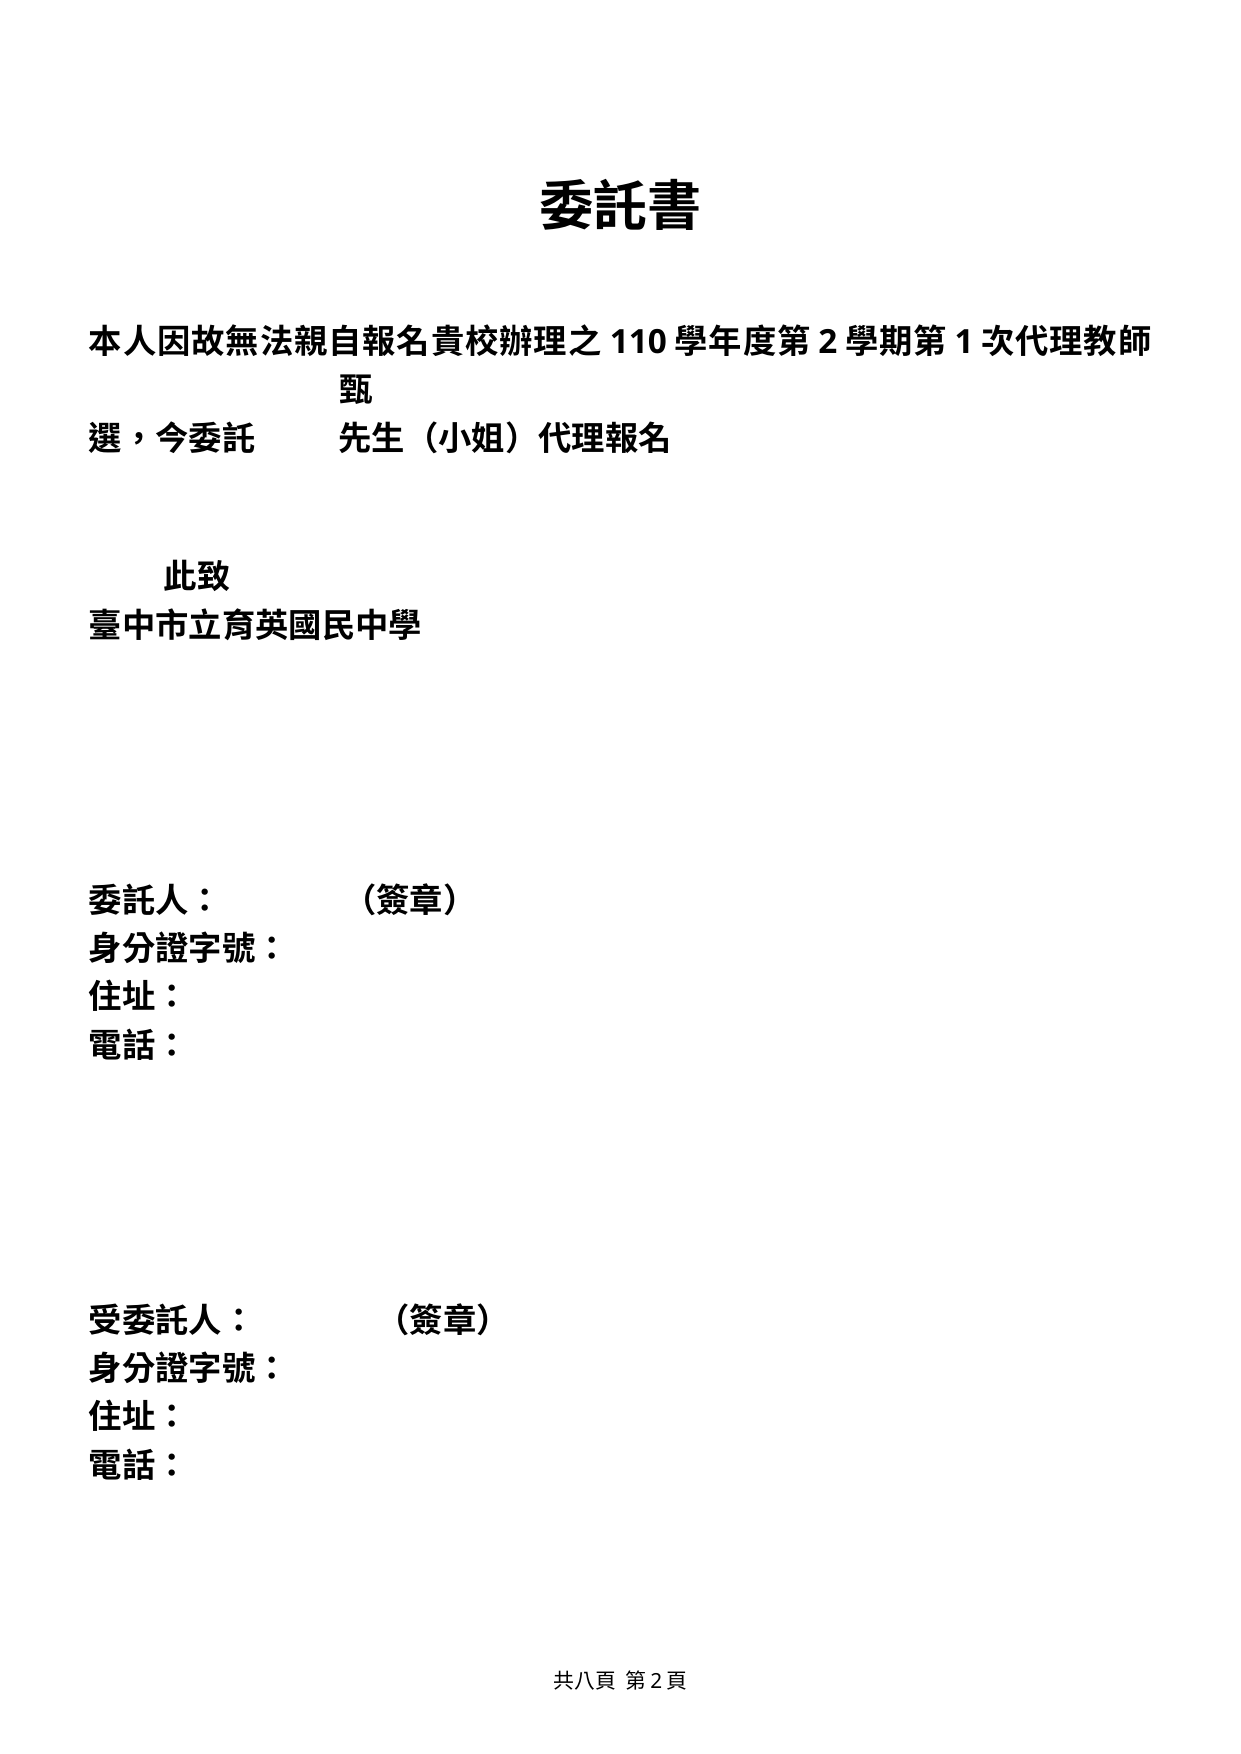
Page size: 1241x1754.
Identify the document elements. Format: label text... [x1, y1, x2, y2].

text 住址： [89, 1390, 1152, 1438]
text 委託人： （簽章） [89, 874, 1152, 922]
text 身分證字號： [89, 922, 1152, 970]
text 委託書 [89, 162, 1152, 241]
text 電話： [89, 1438, 1152, 1487]
text 此致 [89, 550, 1152, 598]
text 選，今委託 先生（小姐）代理報名 [89, 411, 1152, 459]
text 臺中市立育英國民中學 [89, 598, 1152, 647]
text 電話： [89, 1018, 1152, 1067]
text 住址： [89, 970, 1152, 1018]
text 身分證字號： [89, 1342, 1152, 1390]
text 本人因故無法親自報名貴校辦理之110學年度第2學期第1次代理教師甄 [89, 314, 1152, 411]
text 受委託人： （簽章） [89, 1294, 1152, 1342]
